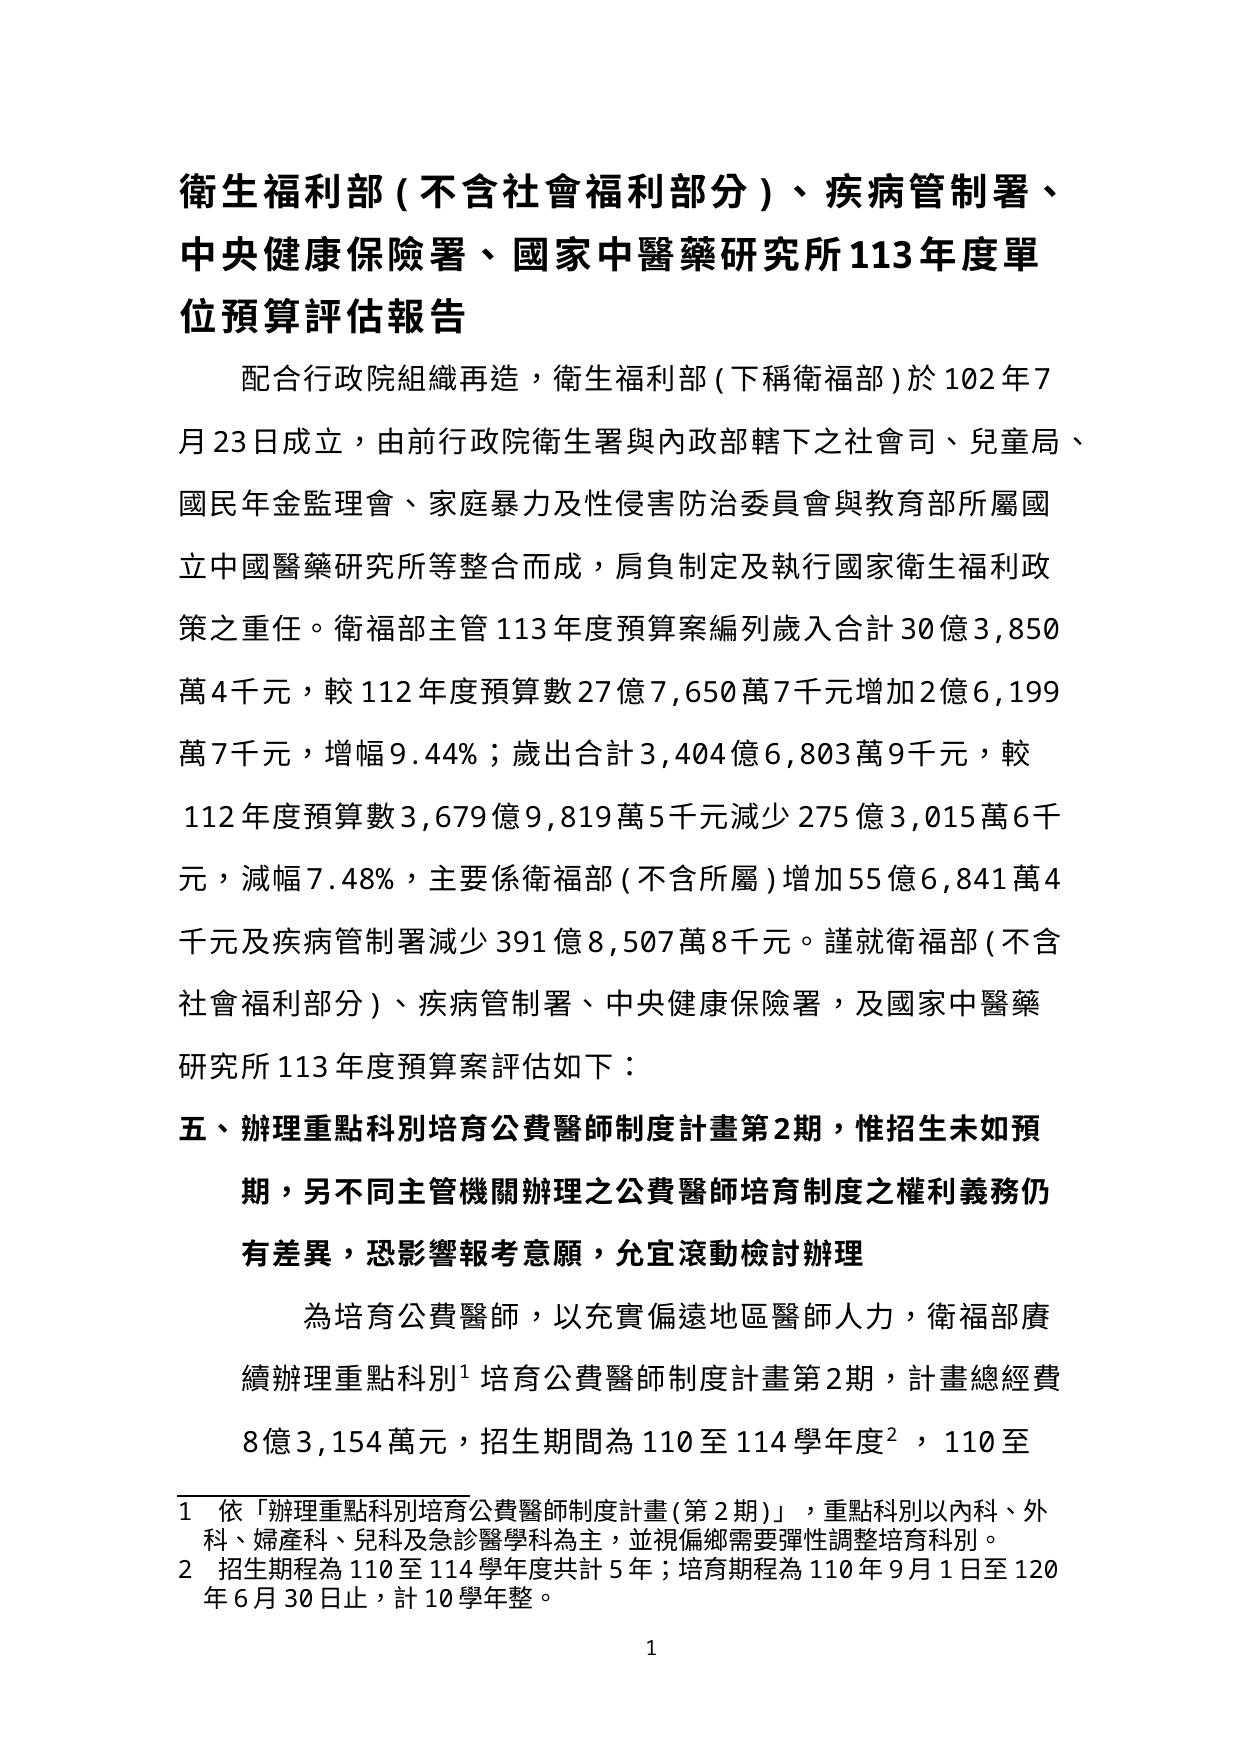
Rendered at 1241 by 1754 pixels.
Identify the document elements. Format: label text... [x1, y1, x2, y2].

text 配合行政院組織再造，衛生福利部(下稱衛福部)於102年7月23日成立，由前行政院衛生署與內政部轄下之社會司、兒童局、國民年金監理會、家庭暴力及性侵害防治委員會與教育部所屬國立中國醫藥研究所等整合而成，肩負制定及執行國家衛生福利政策之重任。衛福部主管113年度預算案編列歲入合計30億3,850萬4千元，較112年度預算數27億7,650萬7千元增加2億6,199萬7千元，增幅9.44%；歲出合計3,404億6,803萬9千元，較112年度預算數3,679億9,819萬5千元減少275億3,015萬6千元，減幅7.48%，主要係衛福部(不含所屬)增加55億6,841萬4千元及疾病管制署減少391億8,507萬8千元。謹就衛福部(不含社會福利部分)、疾病管制署、中央健康保險署，及國家中醫藥研究所113年度預算案評估如下： [177, 335, 1063, 1085]
text 招生期程為110至114學年度共計5年；培育期程為110年9月1日至120年6月30日止，計10學年整。 [177, 1555, 1063, 1613]
text 衛生福利部(不含社會福利部分)、疾病管制署、中央健康保險署、國家中醫藥研究所113年度單位預算評估報告 [177, 148, 1063, 335]
text 依「辦理重點科別培育公費醫師制度計畫(第2期)」，重點科別以內科、外科、婦產科、兒科及急診醫學科為主，並視偏鄉需要彈性調整培育科別。 [177, 1497, 1063, 1555]
text 五、辦理重點科別培育公費醫師制度計畫第2期，惟招生未如預期，另不同主管機關辦理之公費醫師培育制度之權利義務仍有差異，恐影響報考意願，允宜滾動檢討辦理 [177, 1085, 1063, 1273]
text 為培育公費醫師，以充實偏遠地區醫師人力，衛福部賡續辦理重點科別培育公費醫師制度計畫第2期，計畫總經費8億3,154萬元，招生期間為110至114學年度，110至112年度已編列3億4,373萬6千元，113年度賡續於「公費生培育」項下編列第4年經費1億4,422萬2千元。經查： [236, 1273, 1063, 1460]
